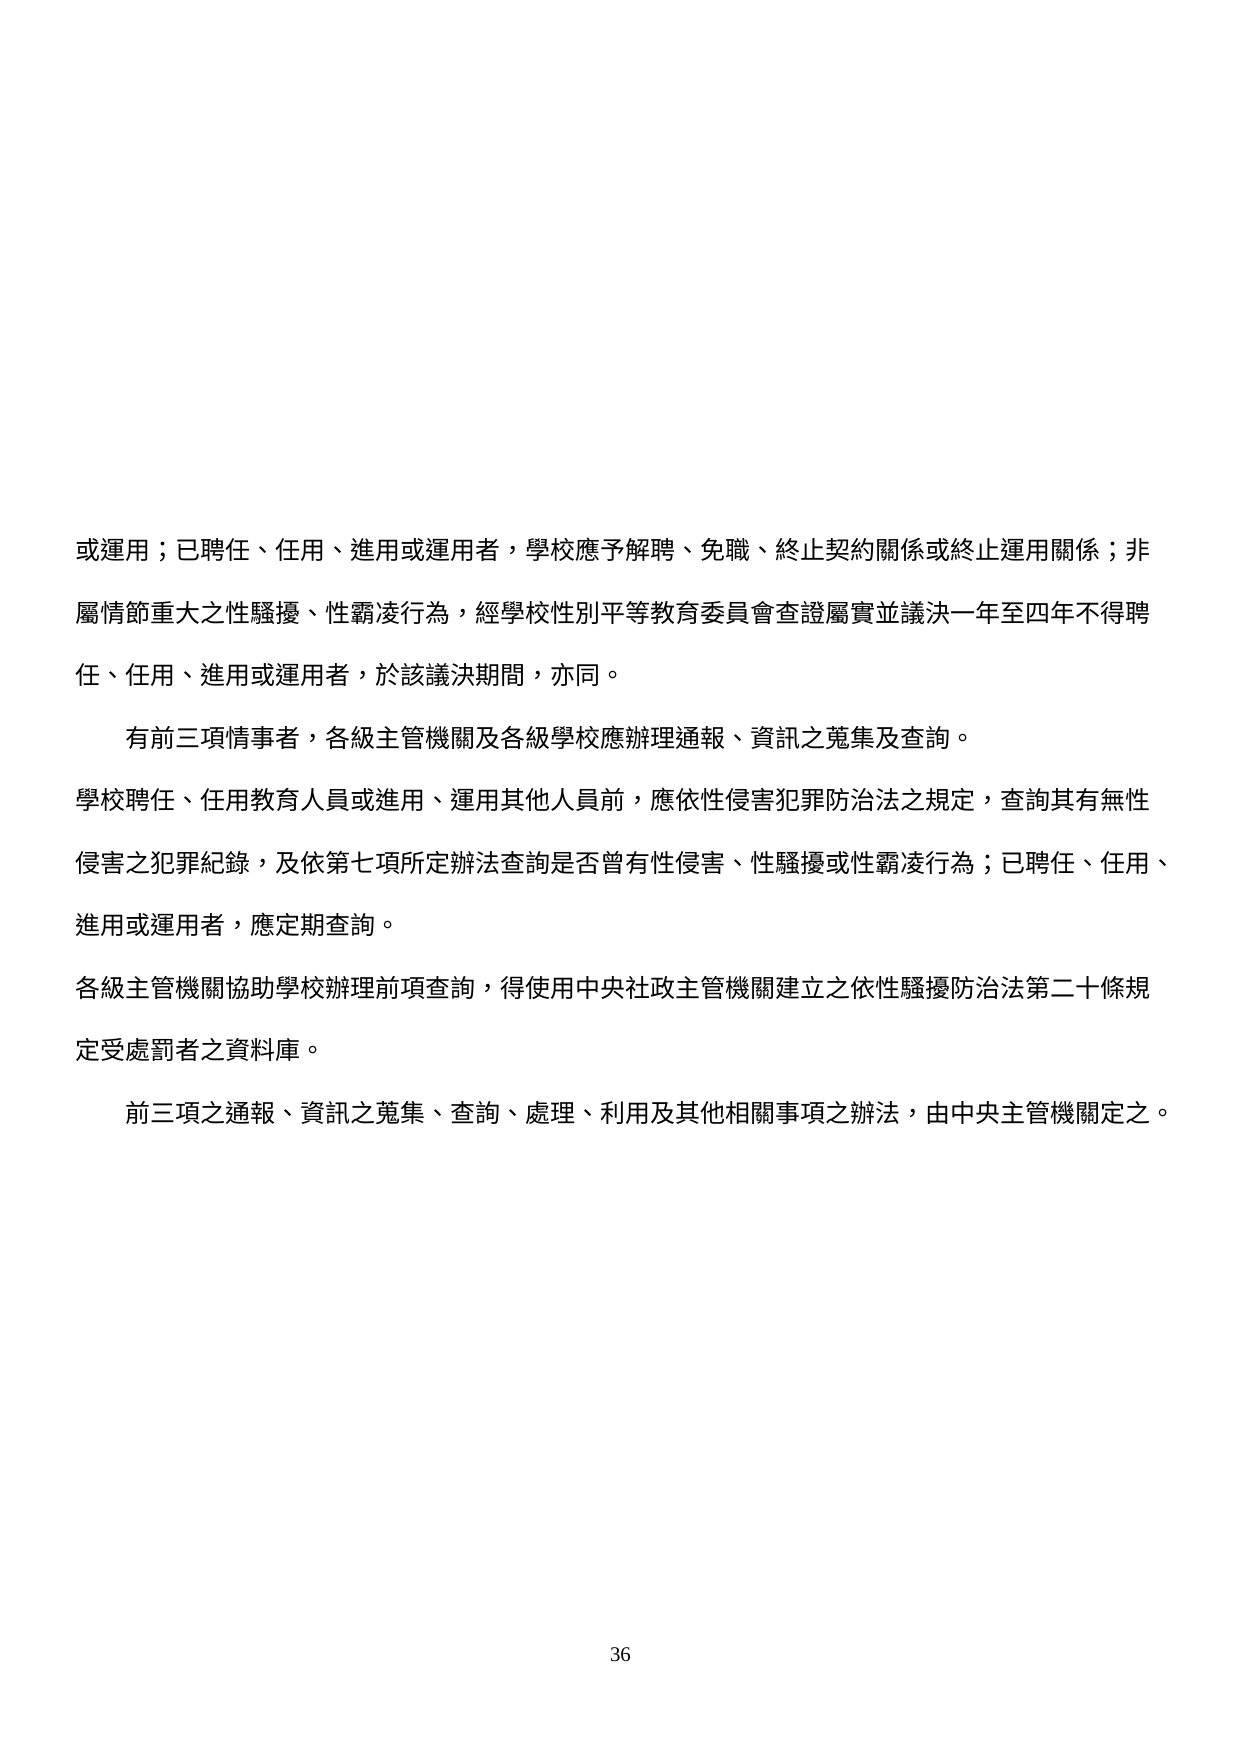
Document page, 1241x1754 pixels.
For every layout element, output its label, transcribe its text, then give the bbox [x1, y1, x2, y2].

text 或運用；已聘任、任用、進用或運用者，學校應予解聘、免職、終止契約關係或終止運用關係；非屬情節重大之性騷擾、性霸凌行為，經學校性別平等教育委員會查證屬實並議決一年至四年不得聘任、任用、進用或運用者，於該議決期間，亦同。 [75, 507, 1165, 694]
text 學校聘任、任用教育人員或進用、運用其他人員前，應依性侵害犯罪防治法之規定，查詢其有無性侵害之犯罪紀錄，及依第七項所定辦法查詢是否曾有性侵害、性騷擾或性霸凌行為；已聘任、任用、進用或運用者，應定期查詢。 [75, 757, 1165, 944]
text 各級主管機關協助學校辦理前項查詢，得使用中央社政主管機關建立之依性騷擾防治法第二十條規定受處罰者之資料庫。 [75, 944, 1165, 1069]
text 前三項之通報、資訊之蒐集、查詢、處理、利用及其他相關事項之辦法，由中央主管機關定之。 [75, 1069, 1165, 1132]
text 有前三項情事者，各級主管機關及各級學校應辦理通報、資訊之蒐集及查詢。 [75, 694, 1165, 757]
